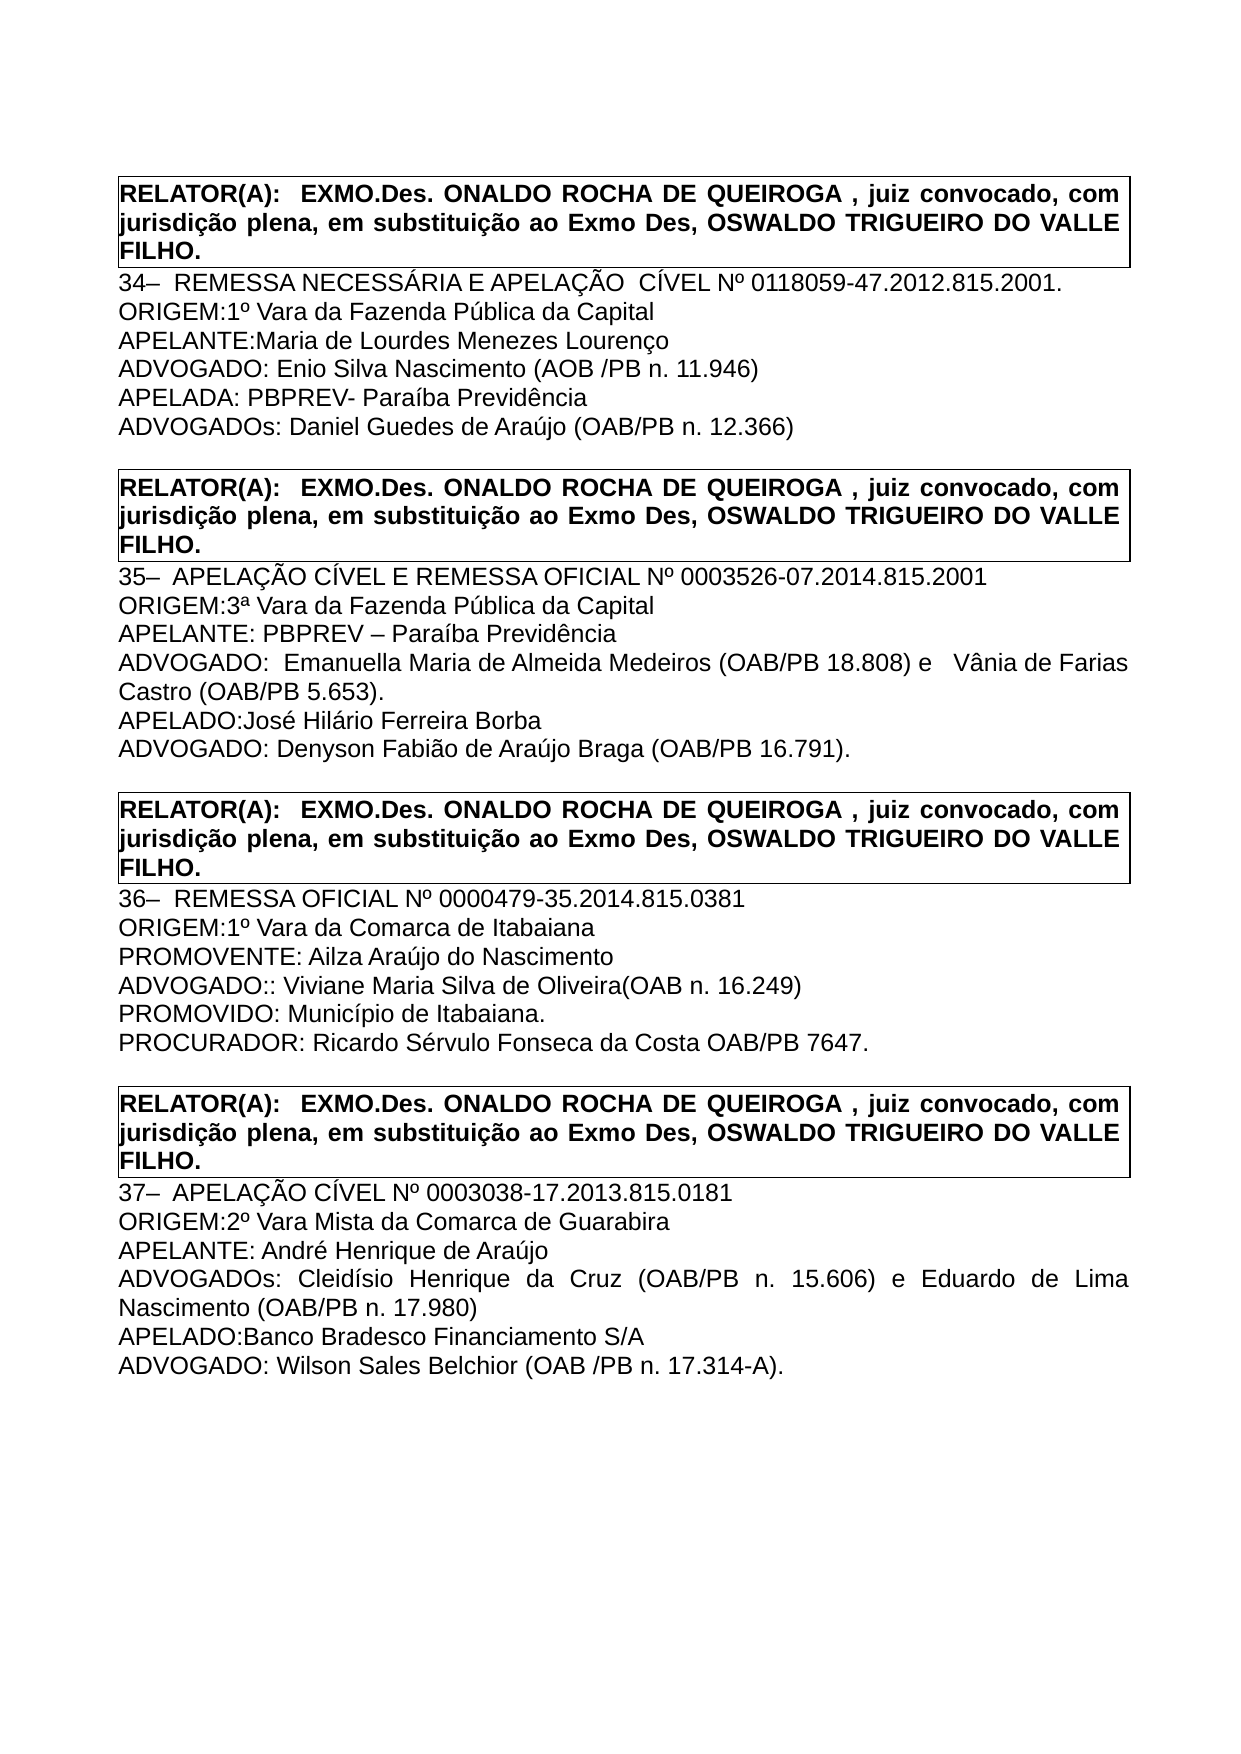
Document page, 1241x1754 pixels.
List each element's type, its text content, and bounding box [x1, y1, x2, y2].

text APELADO:Banco Bradesco Financiamento S/A [118, 1322, 1131, 1351]
text PROMOVIDO: Município de Itabaiana. [118, 999, 1131, 1028]
text 35– APELAÇÃO CÍVEL E REMESSA OFICIAL Nº 0003526-07.2014.815.2001 [118, 562, 1131, 591]
text ADVOGADO: Denyson Fabião de Araújo Braga (OAB/PB 16.791). [118, 734, 1131, 763]
text APELANTE: PBPREV – Paraíba Previdência [118, 619, 1131, 648]
text ADVOGADOs: Cleidísio Henrique da Cruz (OAB/PB n. 15.606) e Eduardo de Lima Nascimento (OAB/PB n. 17.980) [118, 1264, 1131, 1322]
text 34– REMESSA NECESSÁRIA E APELAÇÃO CÍVEL Nº 0118059-47.2012.815.2001. [118, 268, 1131, 297]
text RELATOR(A): EXMO.Des. ONALDO ROCHA DE QUEIROGA , juiz convocado, com jurisdição plena, em substituição ao Exmo Des, OSWALDO TRIGUEIRO DO VALLE FILHO. [119, 177, 1129, 267]
text 37– APELAÇÃO CÍVEL Nº 0003038-17.2013.815.0181 [118, 1178, 1131, 1207]
text ORIGEM:3ª Vara da Fazenda Pública da Capital [118, 591, 1131, 619]
text ADVOGADO:: Viviane Maria Silva de Oliveira(OAB n. 16.249) [118, 971, 1131, 999]
text 36– REMESSA OFICIAL Nº 0000479-35.2014.815.0381 [118, 884, 1131, 913]
text RELATOR(A): EXMO.Des. ONALDO ROCHA DE QUEIROGA , juiz convocado, com jurisdição plena, em substituição ao Exmo Des, OSWALDO TRIGUEIRO DO VALLE FILHO. [119, 1087, 1129, 1177]
text APELANTE:Maria de Lourdes Menezes Lourenço [118, 326, 1131, 354]
text ORIGEM:1º Vara da Comarca de Itabaiana [118, 913, 1131, 942]
text ADVOGADO: Enio Silva Nascimento (AOB /PB n. 11.946) [118, 354, 1131, 383]
text PROCURADOR: Ricardo Sérvulo Fonseca da Costa OAB/PB 7647. [118, 1028, 1131, 1057]
text ADVOGADOs: Daniel Guedes de Araújo (OAB/PB n. 12.366) [118, 412, 1131, 441]
text ORIGEM:1º Vara da Fazenda Pública da Capital [118, 297, 1131, 326]
text APELANTE: André Henrique de Araújo [118, 1236, 1131, 1264]
text PROMOVENTE: Ailza Araújo do Nascimento [118, 942, 1131, 971]
text APELADO:José Hilário Ferreira Borba [118, 706, 1131, 734]
text RELATOR(A): EXMO.Des. ONALDO ROCHA DE QUEIROGA , juiz convocado, com jurisdição plena, em substituição ao Exmo Des, OSWALDO TRIGUEIRO DO VALLE FILHO. [119, 470, 1129, 561]
text ADVOGADO: Wilson Sales Belchior (OAB /PB n. 17.314-A). [118, 1351, 1131, 1379]
text RELATOR(A): EXMO.Des. ONALDO ROCHA DE QUEIROGA , juiz convocado, com jurisdição plena, em substituição ao Exmo Des, OSWALDO TRIGUEIRO DO VALLE FILHO. [119, 793, 1129, 883]
text APELADA: PBPREV- Paraíba Previdência [118, 383, 1131, 412]
text ORIGEM:2º Vara Mista da Comarca de Guarabira [118, 1207, 1131, 1236]
text ADVOGADO: Emanuella Maria de Almeida Medeiros (OAB/PB 18.808) e Vânia de Farias Castro (OAB/PB 5.653). [118, 648, 1131, 706]
